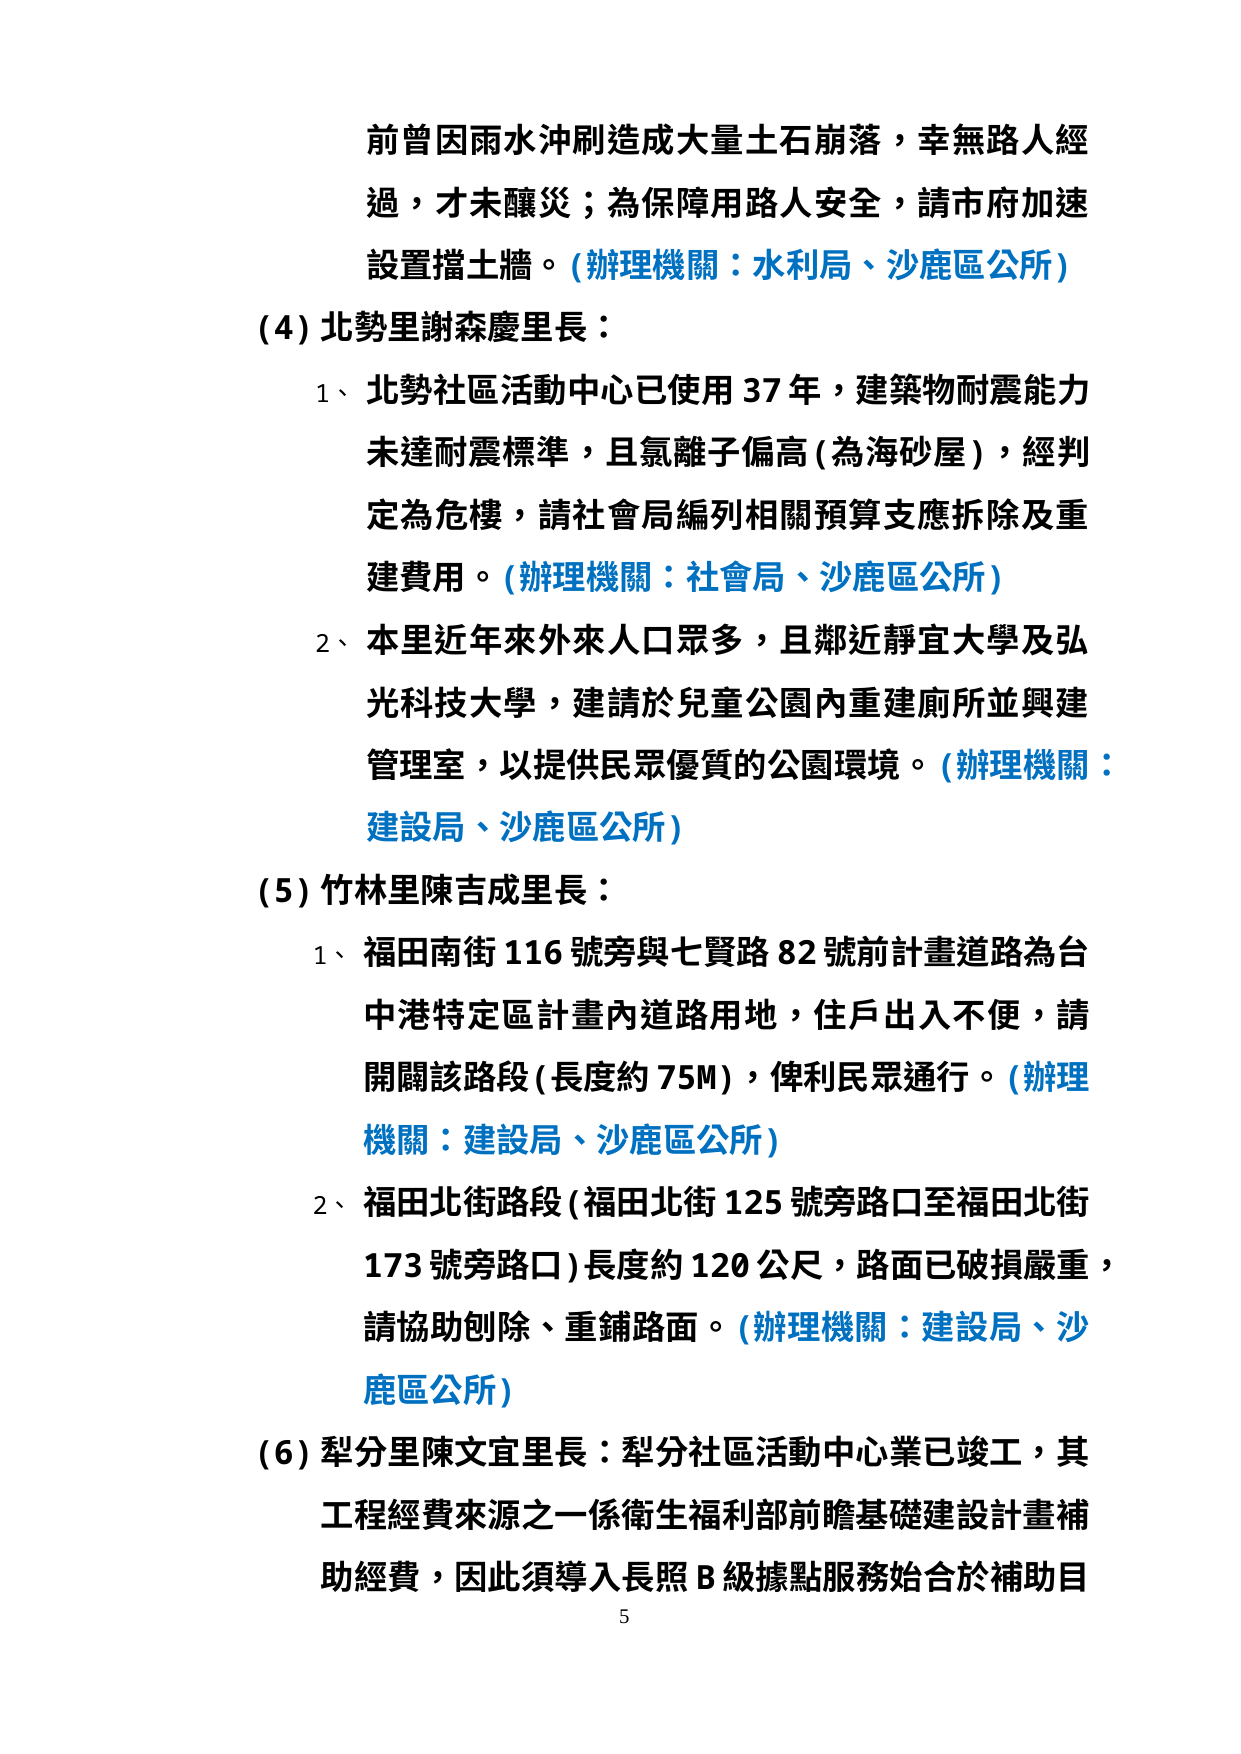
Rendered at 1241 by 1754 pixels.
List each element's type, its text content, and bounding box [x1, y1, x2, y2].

list 福田北街路段(福田北街125號旁路口至福田北街173號旁路口)長度約120公尺，路面已破損嚴重，請協助刨除、重鋪路面。(辦理機關：建設局、沙鹿區公所) [312, 1159, 1090, 1409]
list 北勢里謝森慶里長： [253, 284, 1090, 346]
list 竹林里陳吉成里長： [253, 846, 1090, 909]
list 前曾因雨水沖刷造成大量土石崩落，幸無路人經過，才未釀災；為保障用路人安全，請市府加速設置擋土牆。(辦理機關：水利局、沙鹿區公所) [315, 96, 1090, 284]
list 本里近年來外來人口眾多，且鄰近靜宜大學及弘光科技大學，建請於兒童公園內重建廁所並興建管理室，以提供民眾優質的公園環境。(辦理機關：建設局、沙鹿區公所) [315, 596, 1090, 846]
list 福田南街116號旁與七賢路82號前計畫道路為台中港特定區計畫內道路用地，住戶出入不便，請開闢該路段(長度約75M)，俾利民眾通行。(辦理機關：建設局、沙鹿區公所) [312, 909, 1090, 1159]
list 北勢社區活動中心已使用37年，建築物耐震能力未達耐震標準，且氯離子偏高(為海砂屋)，經判定為危樓，請社會局編列相關預算支應拆除及重建費用。(辦理機關：社會局、沙鹿區公所) [315, 346, 1090, 596]
list 犁分里陳文宜里長：犁分社區活動中心業已竣工，其工程經費來源之一係衛生福利部前瞻基礎建設計畫補助經費，因此須導入長照B級據點服務始合於補助目 [253, 1409, 1090, 1596]
